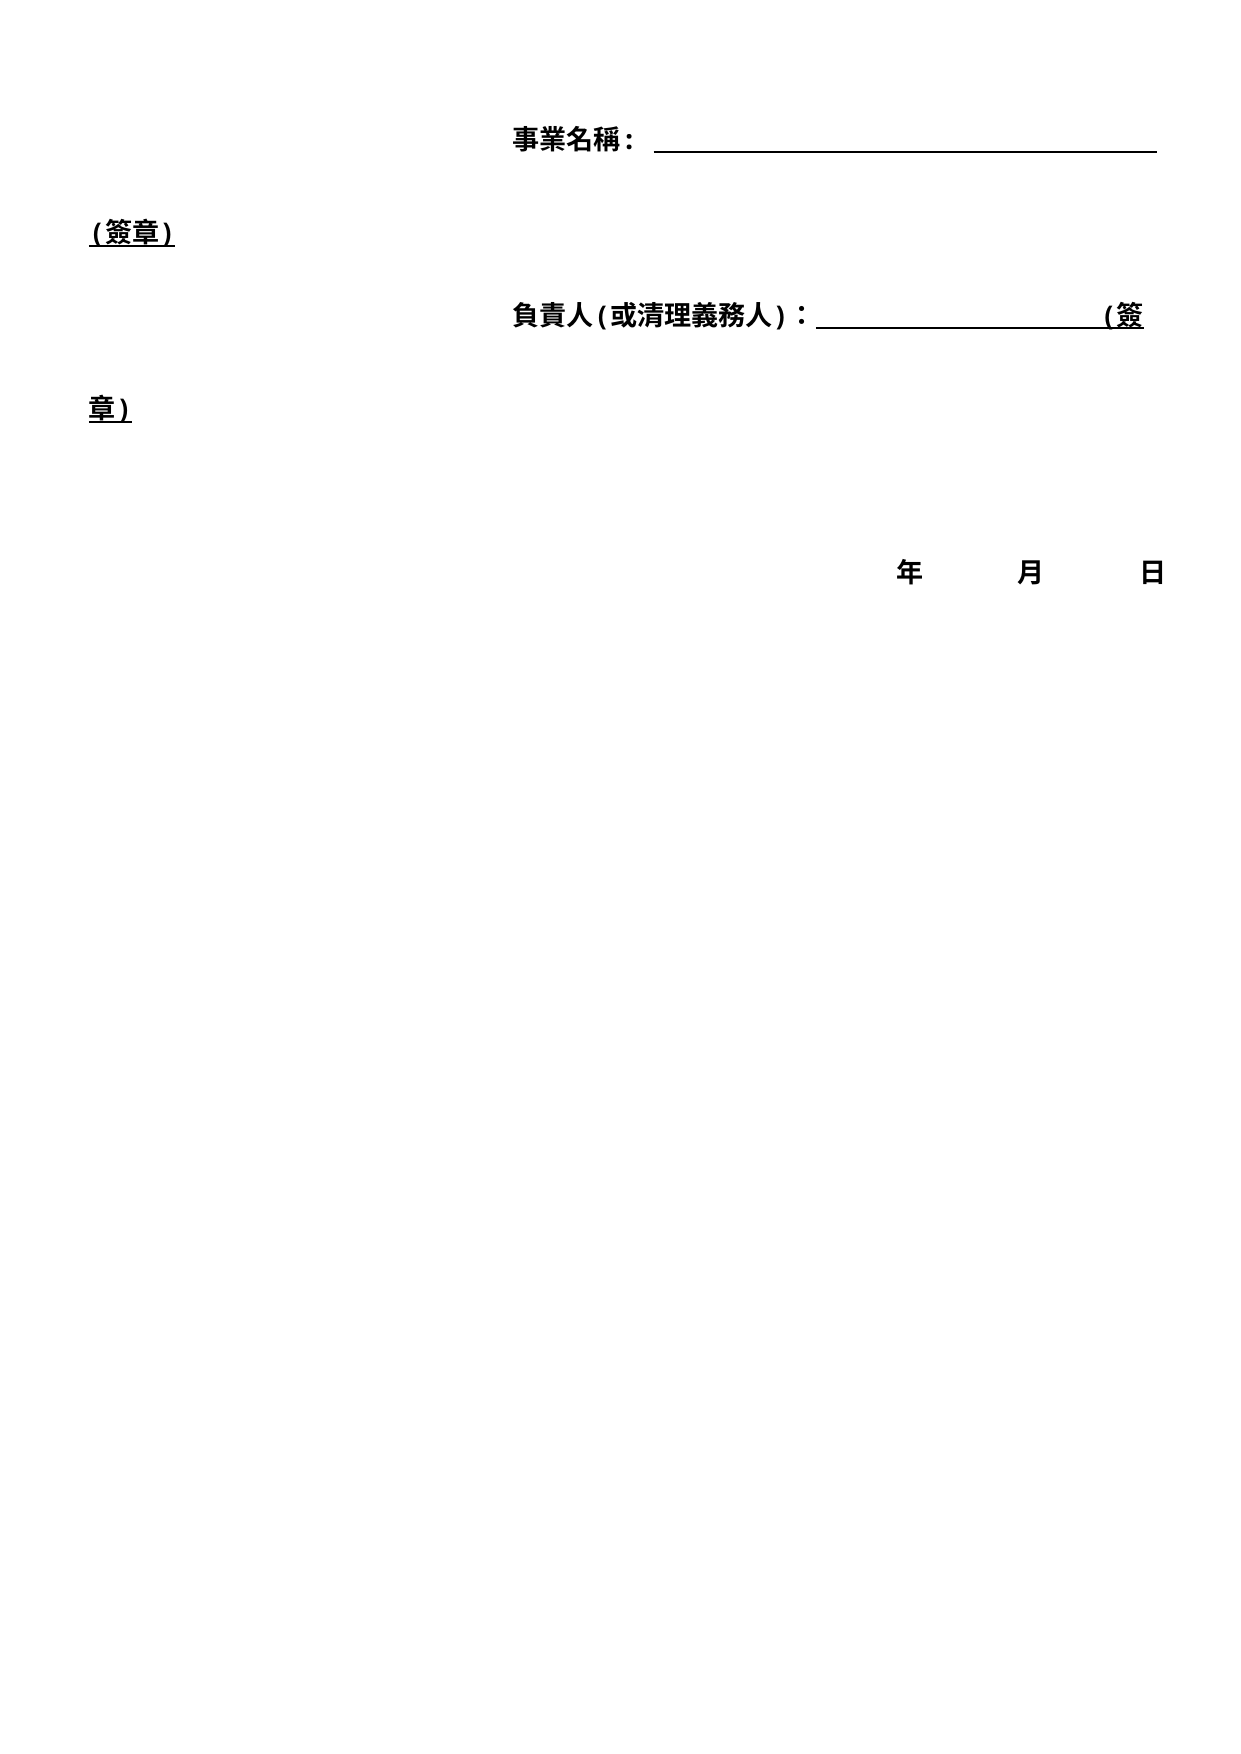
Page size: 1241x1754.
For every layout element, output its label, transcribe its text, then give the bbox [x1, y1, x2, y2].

text 事業名稱: (簽章) [89, 96, 1167, 252]
text 年 月 日 [89, 528, 1167, 591]
text 負責人(或清理義務人)： (簽章) [89, 272, 1167, 428]
